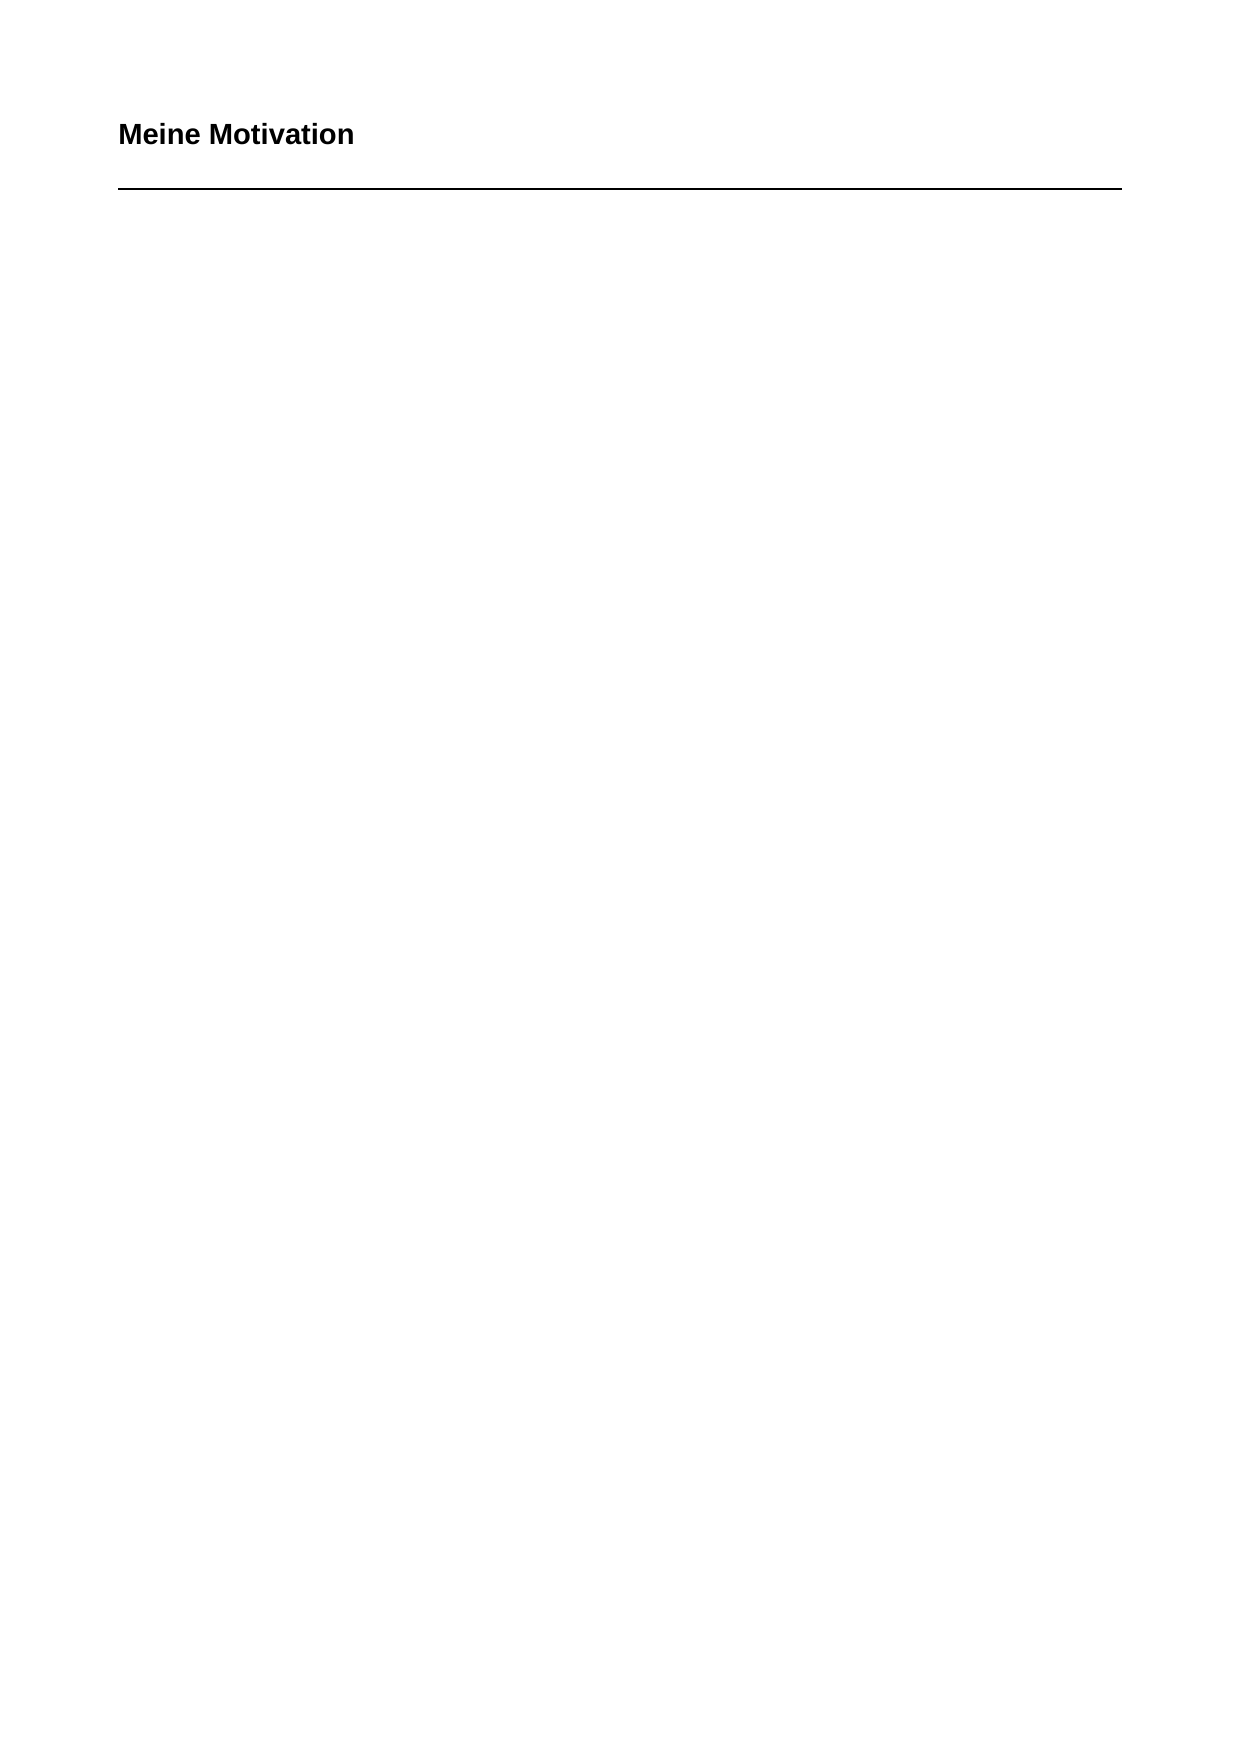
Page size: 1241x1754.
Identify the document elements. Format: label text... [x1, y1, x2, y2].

table_header [605, 243, 635, 278]
table_header [635, 243, 1122, 278]
table_header [118, 243, 605, 278]
text Meine Motivation [118, 118, 1122, 151]
